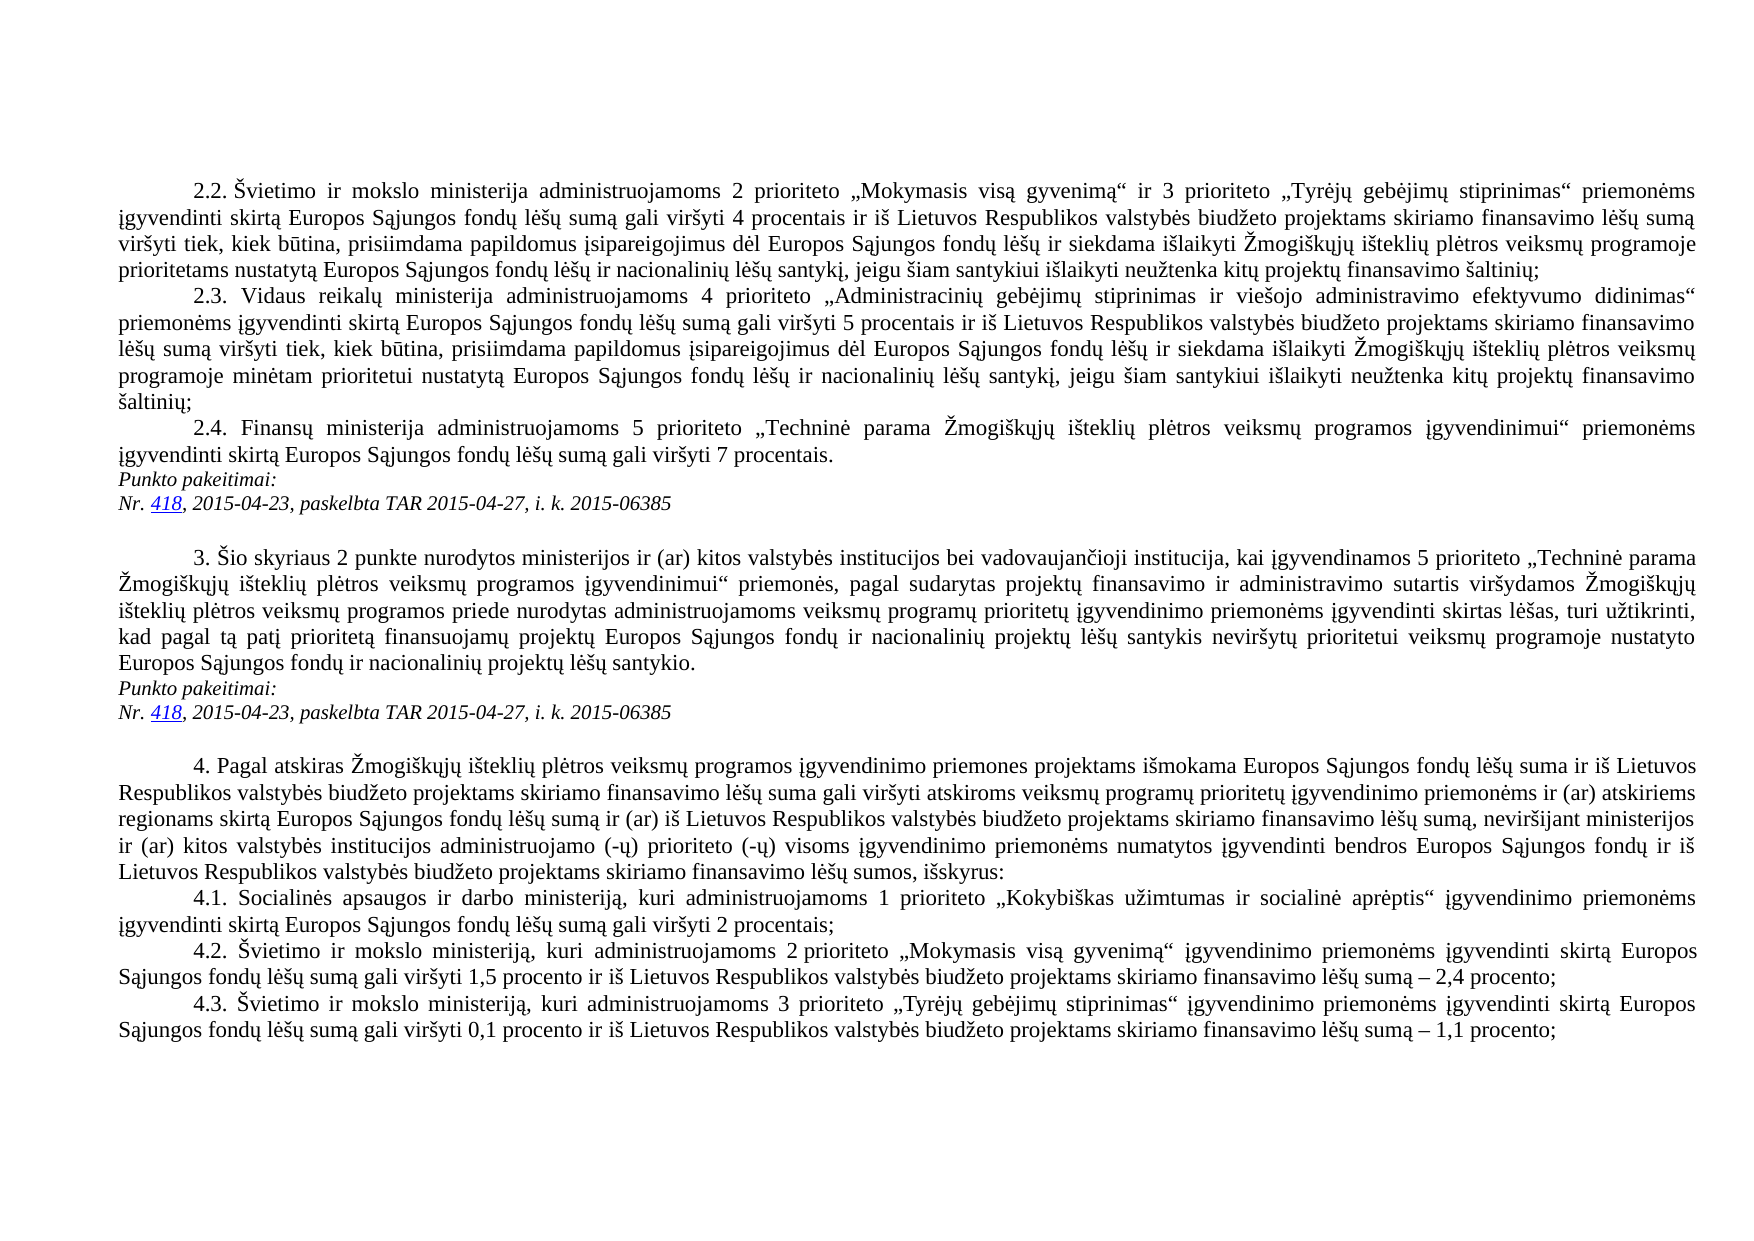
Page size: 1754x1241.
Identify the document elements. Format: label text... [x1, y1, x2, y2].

text 4.2. Švietimo ir mokslo ministeriją, kuri administruojamoms 2 prioriteto „Mokymasis visą gyvenimą“ įgyvendinimo priemonėms įgyvendinti skirtą Europos Sąjungos fondų lėšų sumą gali viršyti 1,5 procento ir iš Lietuvos Respublikos valstybės biudžeto projektams skiriamo finansavimo lėšų sumą – 2,4 procento; [118, 937, 1698, 990]
text 4.3. Švietimo ir mokslo ministeriją, kuri administruojamoms 3 prioriteto „Tyrėjų gebėjimų stiprinimas“ įgyvendinimo priemonėms įgyvendinti skirtą Europos Sąjungos fondų lėšų sumą gali viršyti 0,1 procento ir iš Lietuvos Respublikos valstybės biudžeto projektams skiriamo finansavimo lėšų sumą – 1,1 procento; [118, 990, 1698, 1042]
text 4. Pagal atskiras Žmogiškųjų išteklių plėtros veiksmų programos įgyvendinimo priemones projektams išmokama Europos Sąjungos fondų lėšų suma ir iš Lietuvos Respublikos valstybės biudžeto projektams skiriamo finansavimo lėšų suma gali viršyti atskiroms veiksmų programų prioritetų įgyvendinimo priemonėms ir (ar) atskiriems regionams skirtą Europos Sąjungos fondų lėšų sumą ir (ar) iš Lietuvos Respublikos valstybės biudžeto projektams skiriamo finansavimo lėšų sumą, neviršijant ministerijos ir (ar) kitos valstybės institucijos administruojamo (-ų) prioriteto (-ų) visoms įgyvendinimo priemonėms numatytos įgyvendinti bendros Europos Sąjungos fondų ir iš Lietuvos Respublikos valstybės biudžeto projektams skiriamo finansavimo lėšų sumos, išskyrus: [118, 753, 1698, 884]
text 2.4. Finansų ministerija administruojamoms 5 prioriteto „Techninė parama Žmogiškųjų išteklių plėtros veiksmų programos įgyvendinimui“ priemonėms įgyvendinti skirtą Europos Sąjungos fondų lėšų sumą gali viršyti 7 procentais. [118, 414, 1698, 467]
text Nr. 418, 2015-04-23, paskelbta TAR 2015-04-27, i. k. 2015-06385 [118, 491, 1698, 515]
text 2.2. Švietimo ir mokslo ministerija administruojamoms 2 prioriteto „Mokymasis visą gyvenimą“ ir 3 prioriteto „Tyrėjų gebėjimų stiprinimas“ priemonėms įgyvendinti skirtą Europos Sąjungos fondų lėšų sumą gali viršyti 4 procentais ir iš Lietuvos Respublikos valstybės biudžeto projektams skiriamo finansavimo lėšų sumą viršyti tiek, kiek būtina, prisiimdama papildomus įsipareigojimus dėl Europos Sąjungos fondų lėšų ir siekdama išlaikyti Žmogiškųjų išteklių plėtros veiksmų programoje prioritetams nustatytą Europos Sąjungos fondų lėšų ir nacionalinių lėšų santykį, jeigu šiam santykiui išlaikyti neužtenka kitų projektų finansavimo šaltinių; [118, 177, 1698, 283]
text Punkto pakeitimai: [118, 676, 1698, 700]
text 3. Šio skyriaus 2 punkte nurodytos ministerijos ir (ar) kitos valstybės institucijos bei vadovaujančioji institucija, kai įgyvendinamos 5 prioriteto „Techninė parama Žmogiškųjų išteklių plėtros veiksmų programos įgyvendinimui“ priemonės, pagal sudarytas projektų finansavimo ir administravimo sutartis viršydamos Žmogiškųjų išteklių plėtros veiksmų programos priede nurodytas administruojamoms veiksmų programų prioritetų įgyvendinimo priemonėms įgyvendinti skirtas lėšas, turi užtikrinti, kad pagal tą patį prioritetą finansuojamų projektų Europos Sąjungos fondų ir nacionalinių projektų lėšų santykis neviršytų prioritetui veiksmų programoje nustatyto Europos Sąjungos fondų ir nacionalinių projektų lėšų santykio. [118, 544, 1698, 676]
text 4.1. Socialinės apsaugos ir darbo ministeriją, kuri administruojamoms 1 prioriteto „Kokybiškas užimtumas ir socialinė aprėptis“ įgyvendinimo priemonėms įgyvendinti skirtą Europos Sąjungos fondų lėšų sumą gali viršyti 2 procentais; [118, 884, 1698, 937]
text Nr. 418, 2015-04-23, paskelbta TAR 2015-04-27, i. k. 2015-06385 [118, 700, 1698, 724]
text Punkto pakeitimai: [118, 467, 1698, 491]
text 2.3. Vidaus reikalų ministerija administruojamoms 4 prioriteto „Administracinių gebėjimų stiprinimas ir viešojo administravimo efektyvumo didinimas“ priemonėms įgyvendinti skirtą Europos Sąjungos fondų lėšų sumą gali viršyti 5 procentais ir iš Lietuvos Respublikos valstybės biudžeto projektams skiriamo finansavimo lėšų sumą viršyti tiek, kiek būtina, prisiimdama papildomus įsipareigojimus dėl Europos Sąjungos fondų lėšų ir siekdama išlaikyti Žmogiškųjų išteklių plėtros veiksmų programoje minėtam prioritetui nustatytą Europos Sąjungos fondų lėšų ir nacionalinių lėšų santykį, jeigu šiam santykiui išlaikyti neužtenka kitų projektų finansavimo šaltinių; [118, 283, 1698, 414]
